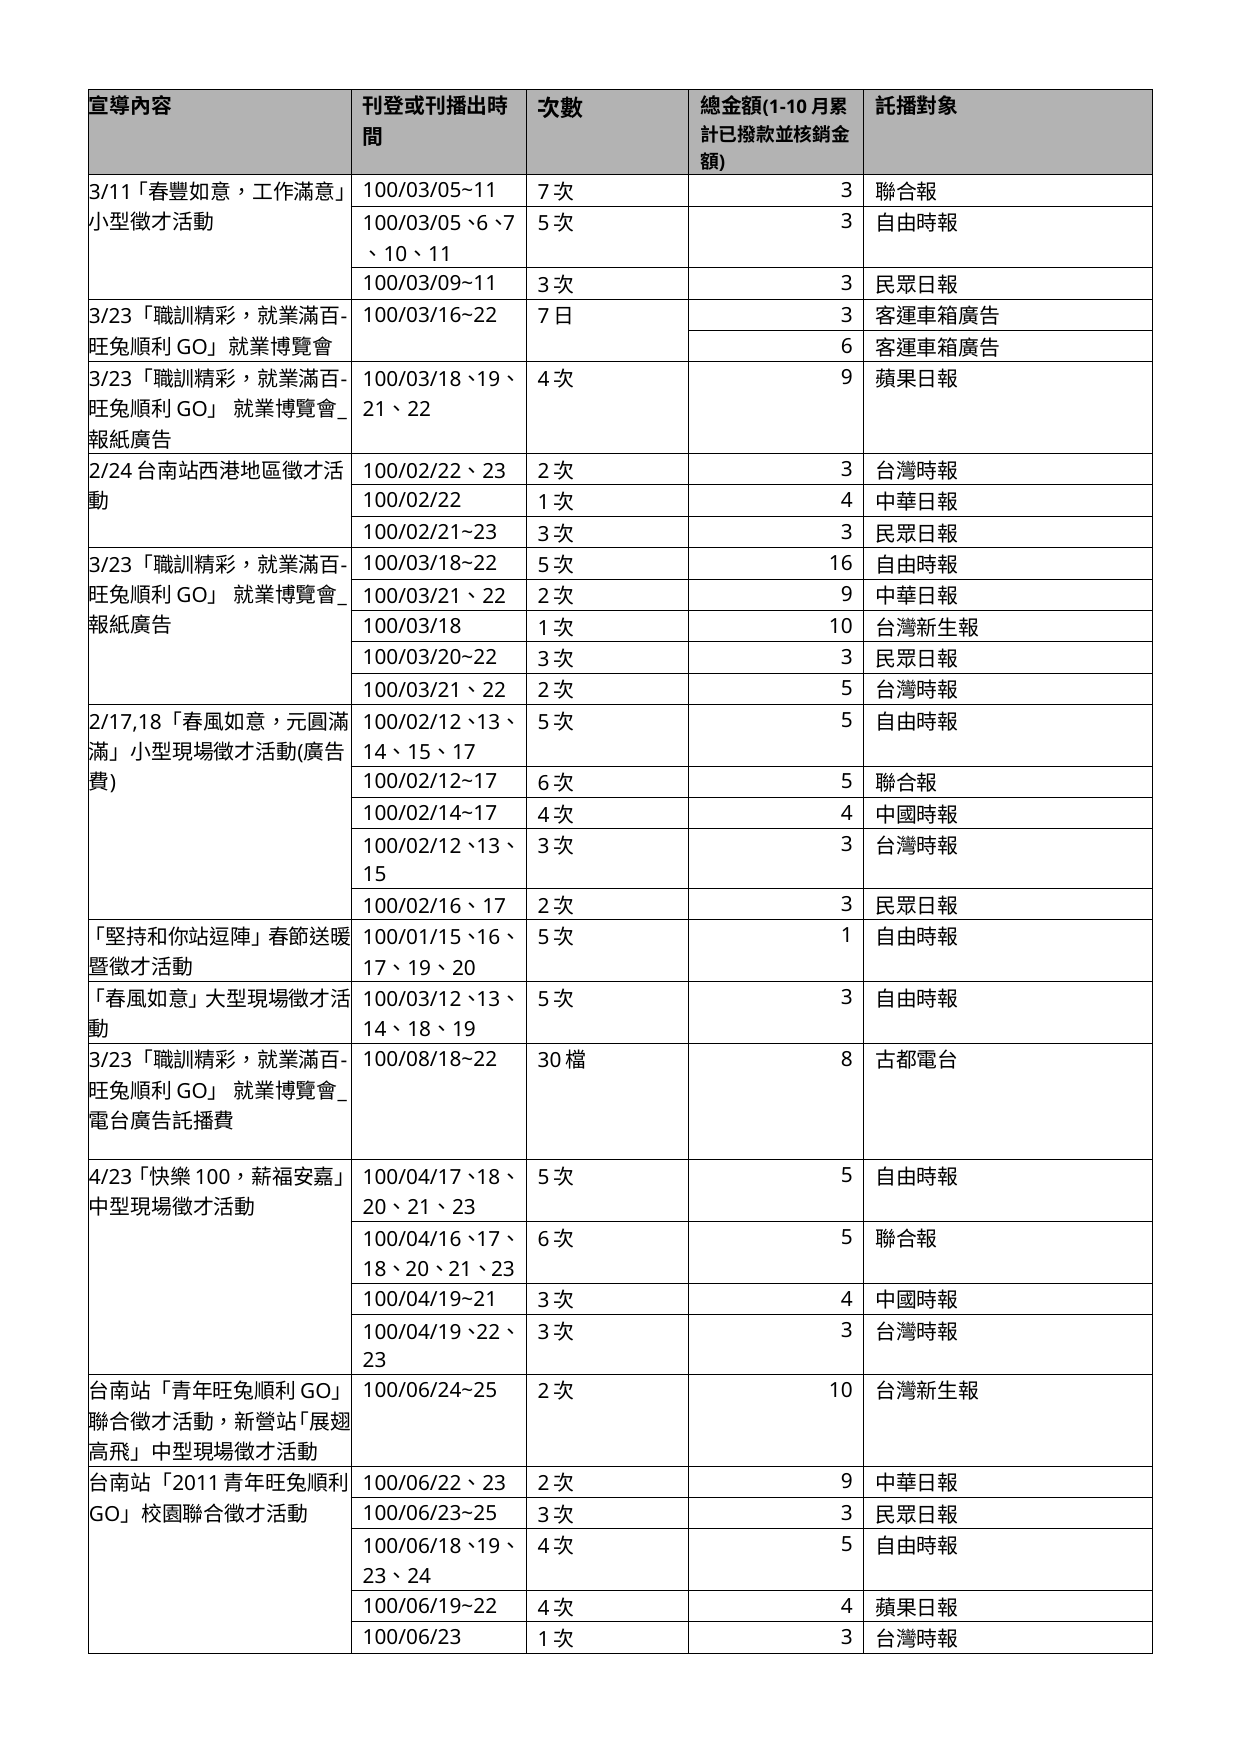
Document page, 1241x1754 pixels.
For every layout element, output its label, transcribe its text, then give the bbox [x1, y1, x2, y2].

table_cell 5次 [527, 705, 688, 766]
table_cell 3次 [527, 1498, 688, 1528]
table_cell 100/08/18~22 [352, 1044, 526, 1159]
table_cell 3/23「職訓精彩，就業滿百-旺兔順利GO」 就業博覽會_報紙廣告 [89, 548, 351, 704]
table_cell 100/02/12~17 [352, 767, 526, 797]
table_cell 3 [689, 1315, 863, 1374]
table_cell 4次 [527, 1591, 688, 1621]
table_cell 3 [689, 642, 863, 672]
table_cell 台南站「2011青年旺兔順利GO」校園聯合徵才活動 [89, 1467, 351, 1653]
table_cell 4 [689, 1591, 863, 1621]
table_cell 4次 [527, 798, 688, 828]
table_cell 100/03/18、19、21、22 [352, 362, 526, 453]
table_cell 9 [689, 362, 863, 453]
table_cell 民眾日報 [864, 1498, 1152, 1528]
table_cell 1次 [527, 485, 688, 516]
table_cell 3 [689, 889, 863, 919]
table_cell 4 [689, 485, 863, 516]
table_cell 台灣時報 [864, 674, 1152, 704]
table_cell 3/11「春豐如意，工作滿意」小型徵才活動 [89, 175, 351, 299]
table_cell 2次 [527, 1375, 688, 1466]
table_cell 10 [689, 1375, 863, 1466]
table_cell 中華日報 [864, 485, 1152, 516]
table_cell 5次 [527, 1160, 688, 1221]
table_cell 中國時報 [864, 798, 1152, 828]
table_cell 100/02/21~23 [352, 517, 526, 547]
table_cell 100/03/18 [352, 611, 526, 641]
table_cell 100/03/18~22 [352, 548, 526, 578]
table_cell 3 [689, 207, 863, 267]
table_cell 「春風如意」大型現場徵才活動 [89, 982, 351, 1043]
table_cell 100/02/12、13、14、15、17 [352, 705, 526, 766]
table_cell 3 [689, 1622, 863, 1653]
table_cell 6 [689, 331, 863, 361]
table_cell 3 [689, 268, 863, 299]
table_cell 自由時報 [864, 1529, 1152, 1590]
table_cell 3/23「職訓精彩，就業滿百-旺兔順利GO」就業博覽會 [89, 300, 351, 361]
table_cell 100/03/05、6、7、10、11 [352, 207, 526, 267]
table_cell 5次 [527, 207, 688, 267]
table_cell 100/03/16~22 [352, 300, 526, 361]
table_cell 台灣時報 [864, 1622, 1152, 1653]
table_cell 3次 [527, 1284, 688, 1314]
table_header 刊登或刊播出時間 [352, 90, 526, 174]
table_cell 3 [689, 454, 863, 484]
table_cell 100/04/17、18、20、21、23 [352, 1160, 526, 1221]
table_cell 台灣時報 [864, 829, 1152, 888]
table_cell 中華日報 [864, 1467, 1152, 1497]
table_cell 3次 [527, 829, 688, 888]
table_cell 100/06/18、19、23、24 [352, 1529, 526, 1590]
table_cell 3/23「職訓精彩，就業滿百-旺兔順利GO」 就業博覽會_報紙廣告 [89, 362, 351, 453]
table_cell 5 [689, 705, 863, 766]
table_cell 4 [689, 1284, 863, 1314]
table_cell 30檔 [527, 1044, 688, 1159]
table_cell 100/03/09~11 [352, 268, 526, 299]
table_cell 8 [689, 1044, 863, 1159]
table_cell 台南站「青年旺兔順利GO」聯合徵才活動，新營站「展翅高飛」中型現場徵才活動 [89, 1375, 351, 1466]
table_cell 7次 [527, 175, 688, 206]
table_cell 聯合報 [864, 175, 1152, 206]
table_cell 民眾日報 [864, 642, 1152, 672]
table_cell 5次 [527, 920, 688, 981]
table_cell 自由時報 [864, 982, 1152, 1043]
table_cell 自由時報 [864, 1160, 1152, 1221]
table_cell 自由時報 [864, 548, 1152, 578]
table_cell 100/02/12、13、15 [352, 829, 526, 888]
table_cell 3次 [527, 268, 688, 299]
table_cell 台灣時報 [864, 1315, 1152, 1374]
table_cell 100/01/15、16、17、19、20 [352, 920, 526, 981]
table_cell 100/04/19、22、23 [352, 1315, 526, 1374]
table_cell 蘋果日報 [864, 362, 1152, 453]
table_cell 5 [689, 1160, 863, 1221]
table_cell 100/06/19~22 [352, 1591, 526, 1621]
table_cell 客運車箱廣告 [864, 331, 1152, 361]
table_cell 3 [689, 300, 863, 330]
table_cell 4次 [527, 1529, 688, 1590]
table_cell 3次 [527, 642, 688, 672]
table_cell 台灣時報 [864, 454, 1152, 484]
table_cell 3次 [527, 1315, 688, 1374]
table_cell 5次 [527, 982, 688, 1043]
table_cell 3次 [527, 517, 688, 547]
table_cell 7日 [527, 300, 688, 361]
table_cell 5 [689, 767, 863, 797]
table_cell 9 [689, 1467, 863, 1497]
table_cell 4/23「快樂100，薪福安嘉」中型現場徵才活動 [89, 1160, 351, 1374]
table_cell 蘋果日報 [864, 1591, 1152, 1621]
table_cell 5次 [527, 548, 688, 578]
table_cell 台灣新生報 [864, 1375, 1152, 1466]
table_cell 中華日報 [864, 580, 1152, 610]
table_cell 民眾日報 [864, 268, 1152, 299]
table_cell 自由時報 [864, 705, 1152, 766]
table_cell 2/17,18「春風如意，元圓滿滿」小型現場徵才活動(廣告費) [89, 705, 351, 919]
table_cell 100/02/14~17 [352, 798, 526, 828]
table_cell 100/03/12、13、14、18、19 [352, 982, 526, 1043]
table_cell 民眾日報 [864, 517, 1152, 547]
table_cell 客運車箱廣告 [864, 300, 1152, 330]
table_cell 100/04/19~21 [352, 1284, 526, 1314]
table_cell 100/03/05~11 [352, 175, 526, 206]
table_cell 100/02/16、17 [352, 889, 526, 919]
table_cell 6次 [527, 1222, 688, 1283]
table_cell 3 [689, 982, 863, 1043]
table_cell 3 [689, 517, 863, 547]
table_cell 100/06/23 [352, 1622, 526, 1653]
table_header 總金額(1-10月累計已撥款並核銷金額) [689, 90, 863, 174]
table_cell 100/02/22 [352, 485, 526, 516]
table_cell 100/02/22、23 [352, 454, 526, 484]
table_cell 2/24台南站西港地區徵才活動 [89, 454, 351, 547]
table_cell 100/03/21、22 [352, 580, 526, 610]
table_cell 2次 [527, 580, 688, 610]
table_cell 聯合報 [864, 1222, 1152, 1283]
table_cell 4 [689, 798, 863, 828]
table_cell 100/06/24~25 [352, 1375, 526, 1466]
table_header 次數 [527, 90, 688, 174]
table_cell 中國時報 [864, 1284, 1152, 1314]
table_cell 3 [689, 1498, 863, 1528]
table_cell 古都電台 [864, 1044, 1152, 1159]
table_cell 2次 [527, 889, 688, 919]
table_header 託播對象 [864, 90, 1152, 174]
table_cell 9 [689, 580, 863, 610]
table_cell 100/03/21、22 [352, 674, 526, 704]
table_cell 3 [689, 175, 863, 206]
table_cell 3/23「職訓精彩，就業滿百-旺兔順利GO」 就業博覽會_電台廣告託播費 [89, 1044, 351, 1159]
table_cell 6次 [527, 767, 688, 797]
table_cell 10 [689, 611, 863, 641]
table_cell 自由時報 [864, 920, 1152, 981]
table_cell 台灣新生報 [864, 611, 1152, 641]
table_cell 16 [689, 548, 863, 578]
table_cell 3 [689, 829, 863, 888]
table_cell 1 [689, 920, 863, 981]
table_cell 2次 [527, 454, 688, 484]
table_header 宣導內容 [89, 90, 351, 174]
table_cell 民眾日報 [864, 889, 1152, 919]
table_cell 2次 [527, 674, 688, 704]
table_cell 自由時報 [864, 207, 1152, 267]
table_cell 100/03/20~22 [352, 642, 526, 672]
table_cell 100/06/23~25 [352, 1498, 526, 1528]
table_cell 「堅持和你站逗陣」春節送暖暨徵才活動 [89, 920, 351, 981]
table_cell 1次 [527, 1622, 688, 1653]
table_cell 5 [689, 674, 863, 704]
table_cell 5 [689, 1222, 863, 1283]
table_cell 100/04/16、17、18、20、21、23 [352, 1222, 526, 1283]
table_cell 2次 [527, 1467, 688, 1497]
table_cell 5 [689, 1529, 863, 1590]
table_cell 1次 [527, 611, 688, 641]
table_cell 4次 [527, 362, 688, 453]
table_cell 聯合報 [864, 767, 1152, 797]
table_cell 100/06/22、23 [352, 1467, 526, 1497]
